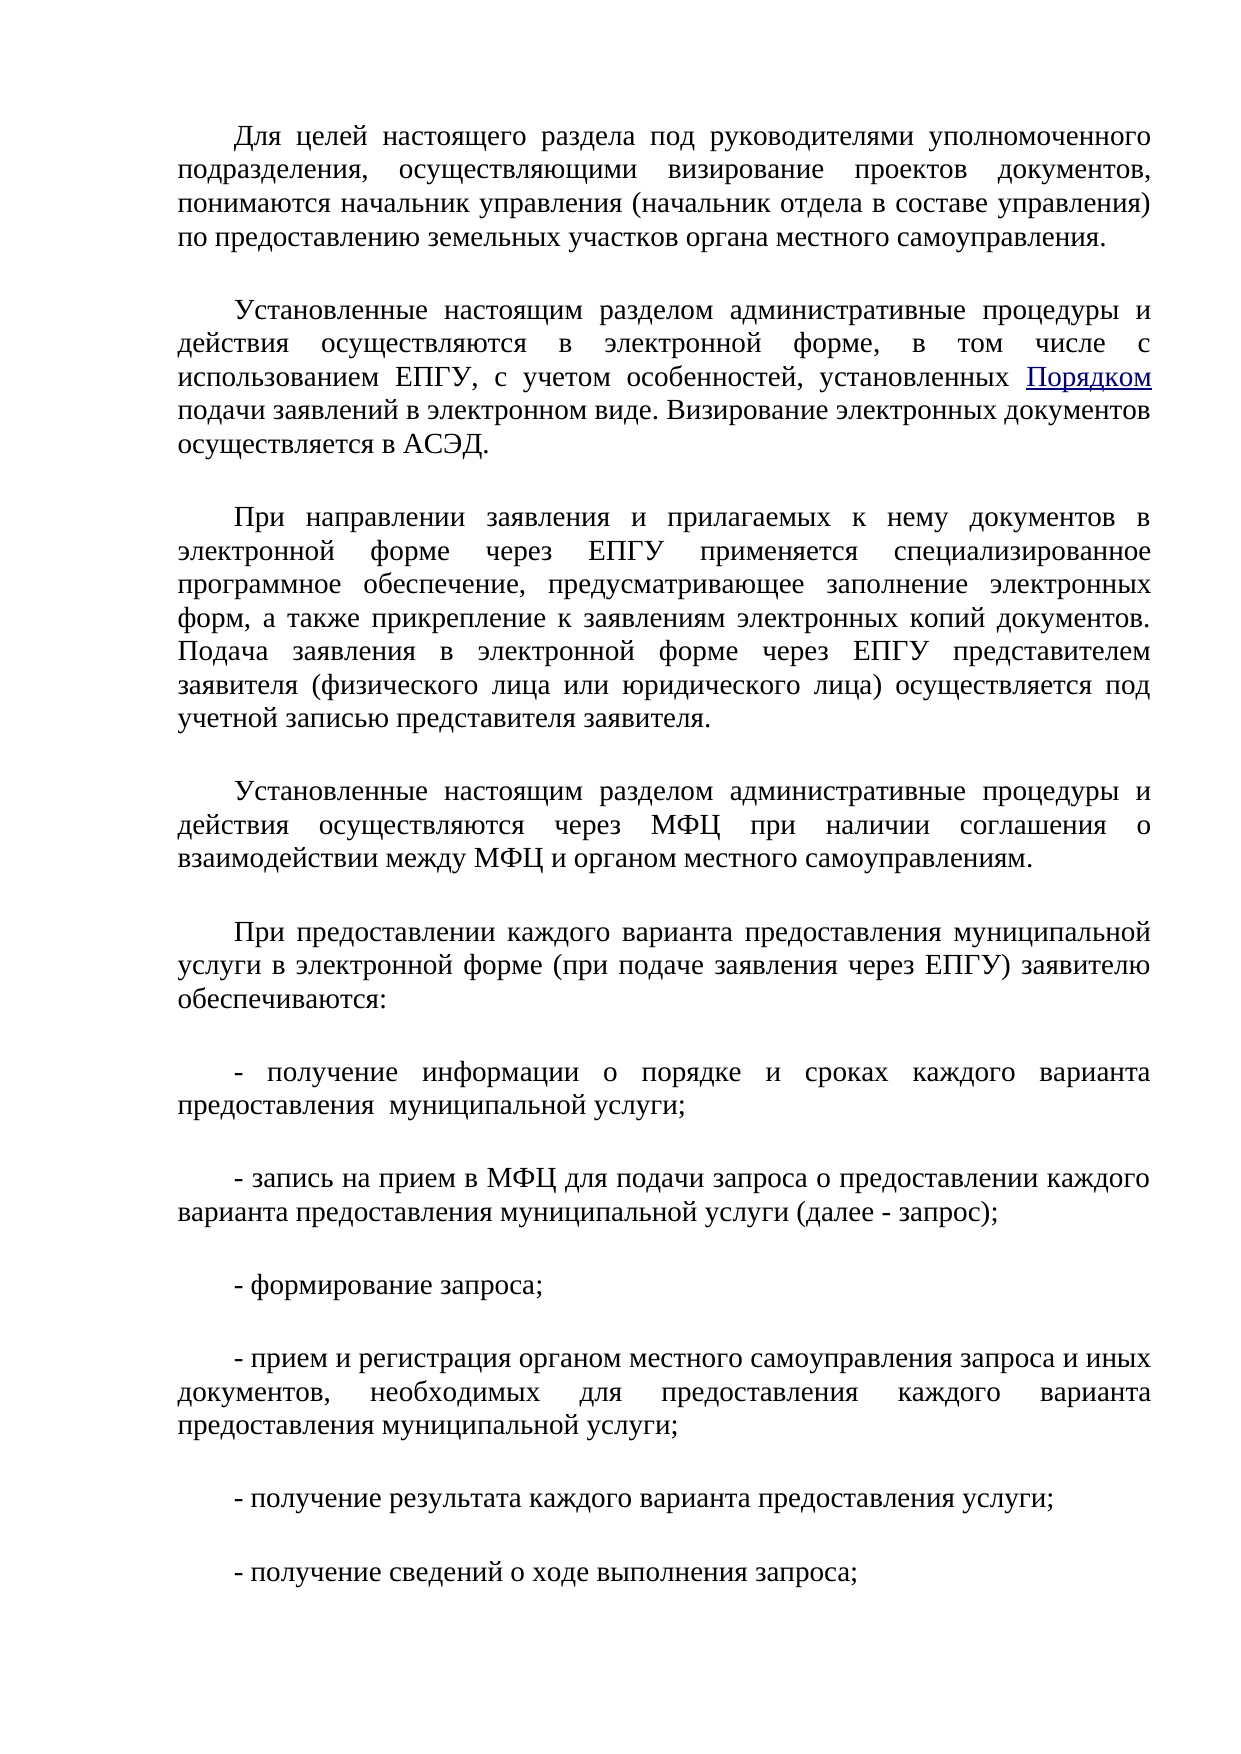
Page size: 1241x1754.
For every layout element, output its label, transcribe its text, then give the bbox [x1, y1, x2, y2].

text - формирование запроса; [177, 1267, 1152, 1301]
text - прием и регистрация органом местного самоуправления запроса и иных документов, необходимых для предоставления каждого варианта предоставления муниципальной услуги; [177, 1340, 1152, 1441]
text - получение информации о порядке и сроках каждого варианта предоставления муниципальной услуги; [177, 1054, 1152, 1121]
text - получение сведений о ходе выполнения запроса; [177, 1554, 1152, 1587]
text - запись на прием в МФЦ для подачи запроса о предоставлении каждого варианта предоставления муниципальной услуги (далее - запрос); [177, 1161, 1152, 1228]
text - получение результата каждого варианта предоставления услуги; [177, 1481, 1152, 1514]
text При направлении заявления и прилагаемых к нему документов в электронной форме через ЕПГУ применяется специализированное программное обеспечение, предусматривающее заполнение электронных форм, а также прикрепление к заявлениям электронных копий документов. Подача заявления в электронной форме через ЕПГУ представителем заявителя (физического лица или юридического лица) осуществляется под учетной записью представителя заявителя. [177, 499, 1152, 734]
text При предоставлении каждого варианта предоставления муниципальной услуги в электронной форме (при подаче заявления через ЕПГУ) заявителю обеспечиваются: [177, 914, 1152, 1014]
text Установленные настоящим разделом административные процедуры и действия осуществляются в электронной форме, в том числе с использованием ЕПГУ, с учетом особенностей, установленных Порядком подачи заявлений в электронном виде. Визирование электронных документов осуществляется в АСЭД. [177, 292, 1152, 459]
text Установленные настоящим разделом административные процедуры и действия осуществляются через МФЦ при наличии соглашения о взаимодействии между МФЦ и органом местного самоуправлениям. [177, 773, 1152, 874]
text Для целей настоящего раздела под руководителями уполномоченного подразделения, осуществляющими визирование проектов документов, понимаются начальник управления (начальник отдела в составе управления) по предоставлению земельных участков органа местного самоуправления. [177, 118, 1152, 252]
